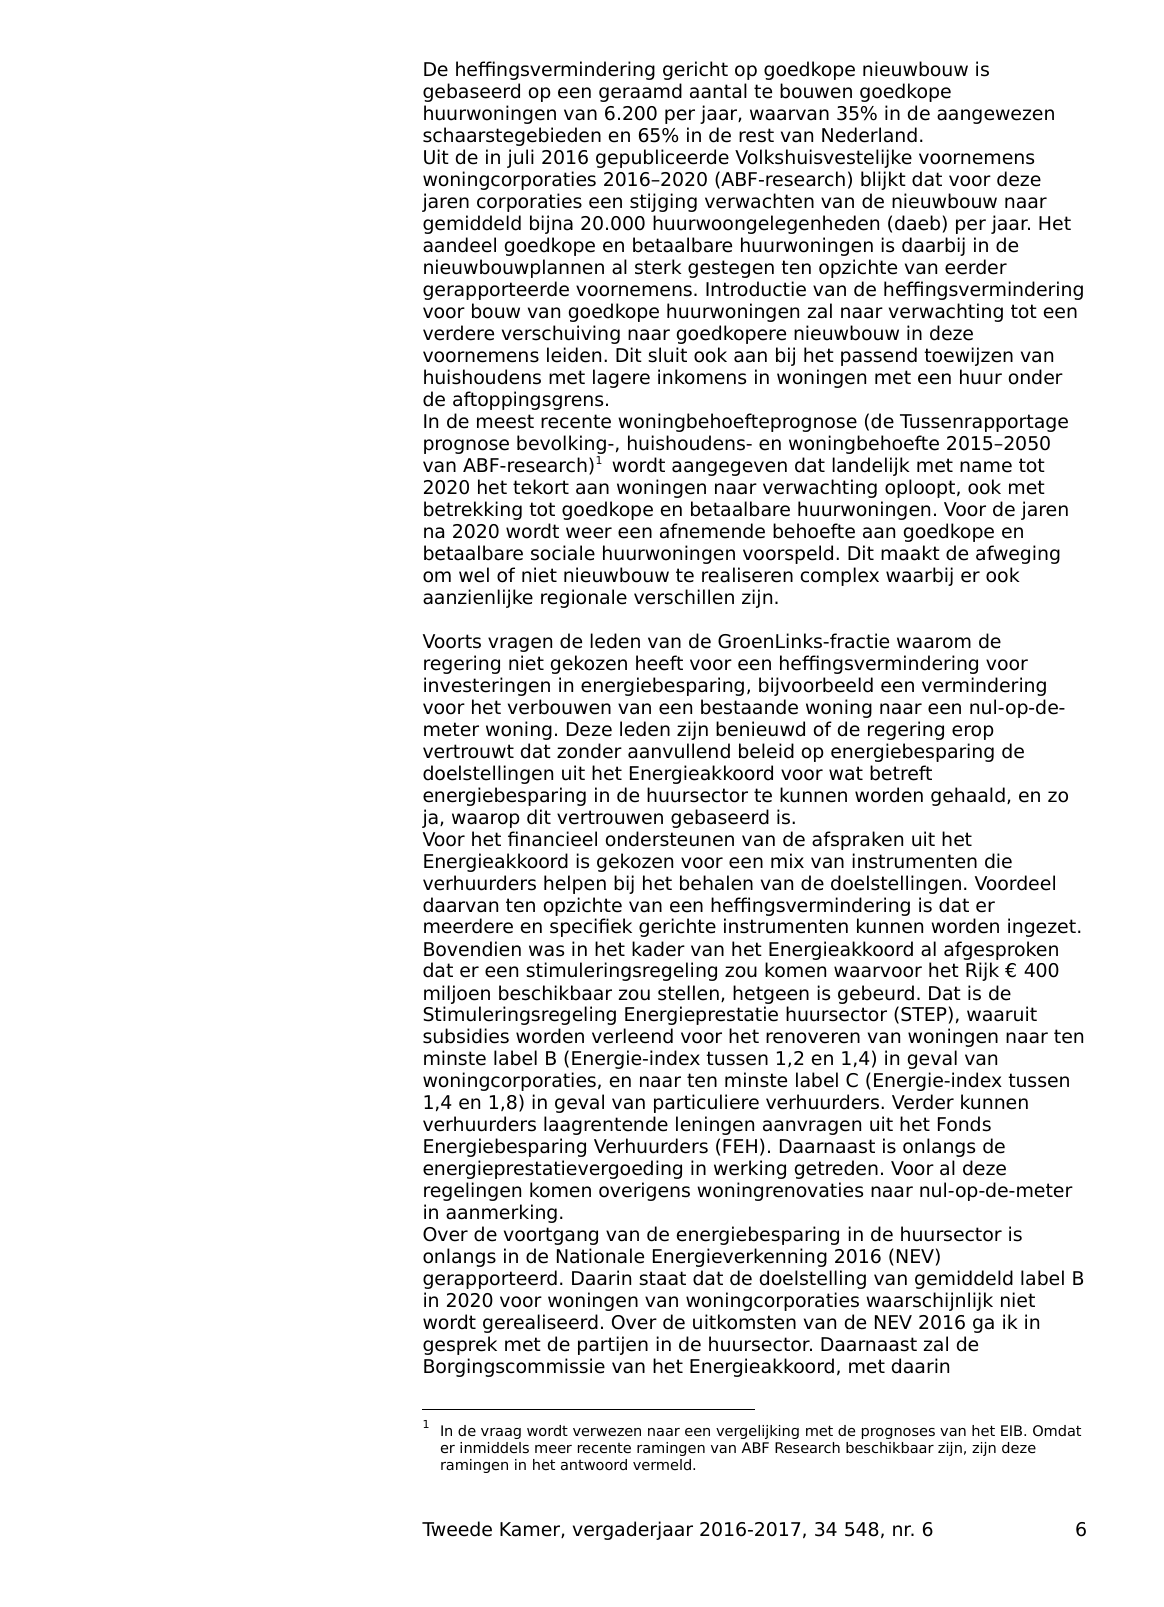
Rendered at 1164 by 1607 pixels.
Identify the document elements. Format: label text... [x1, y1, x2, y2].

text In de meest recente woningbehoefteprognose (de Tussenrapportage prognose bevolking-, huishoudens- en woningbehoefte 2015–2050 van ABF-research) wordt aangegeven dat landelijk met name tot 2020 het tekort aan woningen naar verwachting oploopt, ook met betrekking tot goedkope en betaalbare huurwoningen. Voor de jaren na 2020 wordt weer een afnemende behoefte aan goedkope en betaalbare sociale huurwoningen voorspeld. Dit maakt de afweging om wel of niet nieuwbouw te realiseren complex waarbij er ook aanzienlijke regionale verschillen zijn. [422, 411, 1087, 608]
text In de vraag wordt verwezen naar een vergelijking met de prognoses van het EIB. Omdat er inmiddels meer recente ramingen van ABF Research beschikbaar zijn, zijn deze ramingen in het antwoord vermeld. [422, 1418, 1087, 1474]
text Over de voortgang van de energiebesparing in de huursector is onlangs in de Nationale Energieverkenning 2016 (NEV) gerapporteerd. Daarin staat dat de doelstelling van gemiddeld label B in 2020 voor woningen van woningcorporaties waarschijnlijk niet wordt gerealiseerd. Over de uitkomsten van de NEV 2016 ga ik in gesprek met de partijen in de huursector. Daarnaast zal de Borgingscommissie van het Energieakkoord, met daarin [422, 1224, 1087, 1378]
text Voor het financieel ondersteunen van de afspraken uit het Energieakkoord is gekozen voor een mix van instrumenten die verhuurders helpen bij het behalen van de doelstellingen. Voordeel daarvan ten opzichte van een heffingsvermindering is dat er meerdere en specifiek gerichte instrumenten kunnen worden ingezet. Bovendien was in het kader van het Energieakkoord al afgesproken dat er een stimuleringsregeling zou komen waarvoor het Rijk € 400 miljoen beschikbaar zou stellen, hetgeen is gebeurd. Dat is de Stimuleringsregeling Energieprestatie huursector (STEP), waaruit subsidies worden verleend voor het renoveren van woningen naar ten minste label B (Energie-index tussen 1,2 en 1,4) in geval van woningcorporaties, en naar ten minste label C (Energie-index tussen 1,4 en 1,8) in geval van particuliere verhuurders. Verder kunnen verhuurders laagrentende leningen aanvragen uit het Fonds Energiebesparing Verhuurders (FEH). Daarnaast is onlangs de energieprestatievergoeding in werking getreden. Voor al deze regelingen komen overigens woningrenovaties naar nul-op-de-meter in aanmerking. [422, 828, 1087, 1224]
text Uit de in juli 2016 gepubliceerde Volkshuisvestelijke voornemens woningcorporaties 2016–2020 (ABF-research) blijkt dat voor deze jaren corporaties een stijging verwachten van de nieuwbouw naar gemiddeld bijna 20.000 huurwoongelegenheden (daeb) per jaar. Het aandeel goedkope en betaalbare huurwoningen is daarbij in de nieuwbouwplannen al sterk gestegen ten opzichte van eerder gerapporteerde voornemens. Introductie van de heffingsvermindering voor bouw van goedkope huurwoningen zal naar verwachting tot een verdere verschuiving naar goedkopere nieuwbouw in deze voornemens leiden. Dit sluit ook aan bij het passend toewijzen van huishoudens met lagere inkomens in woningen met een huur onder de aftoppingsgrens. [422, 147, 1087, 411]
text Voorts vragen de leden van de GroenLinks-fractie waarom de regering niet gekozen heeft voor een heffingsvermindering voor investeringen in energiebesparing, bijvoorbeeld een vermindering voor het verbouwen van een bestaande woning naar een nul-op-de-meter woning. Deze leden zijn benieuwd of de regering erop vertrouwt dat zonder aanvullend beleid op energiebesparing de doelstellingen uit het Energieakkoord voor wat betreft energiebesparing in de huursector te kunnen worden gehaald, en zo ja, waarop dit vertrouwen gebaseerd is. [422, 631, 1087, 828]
text De heffingsvermindering gericht op goedkope nieuwbouw is gebaseerd op een geraamd aantal te bouwen goedkope huurwoningen van 6.200 per jaar, waarvan 35% in de aangewezen schaarstegebieden en 65% in de rest van Nederland. [422, 59, 1087, 147]
